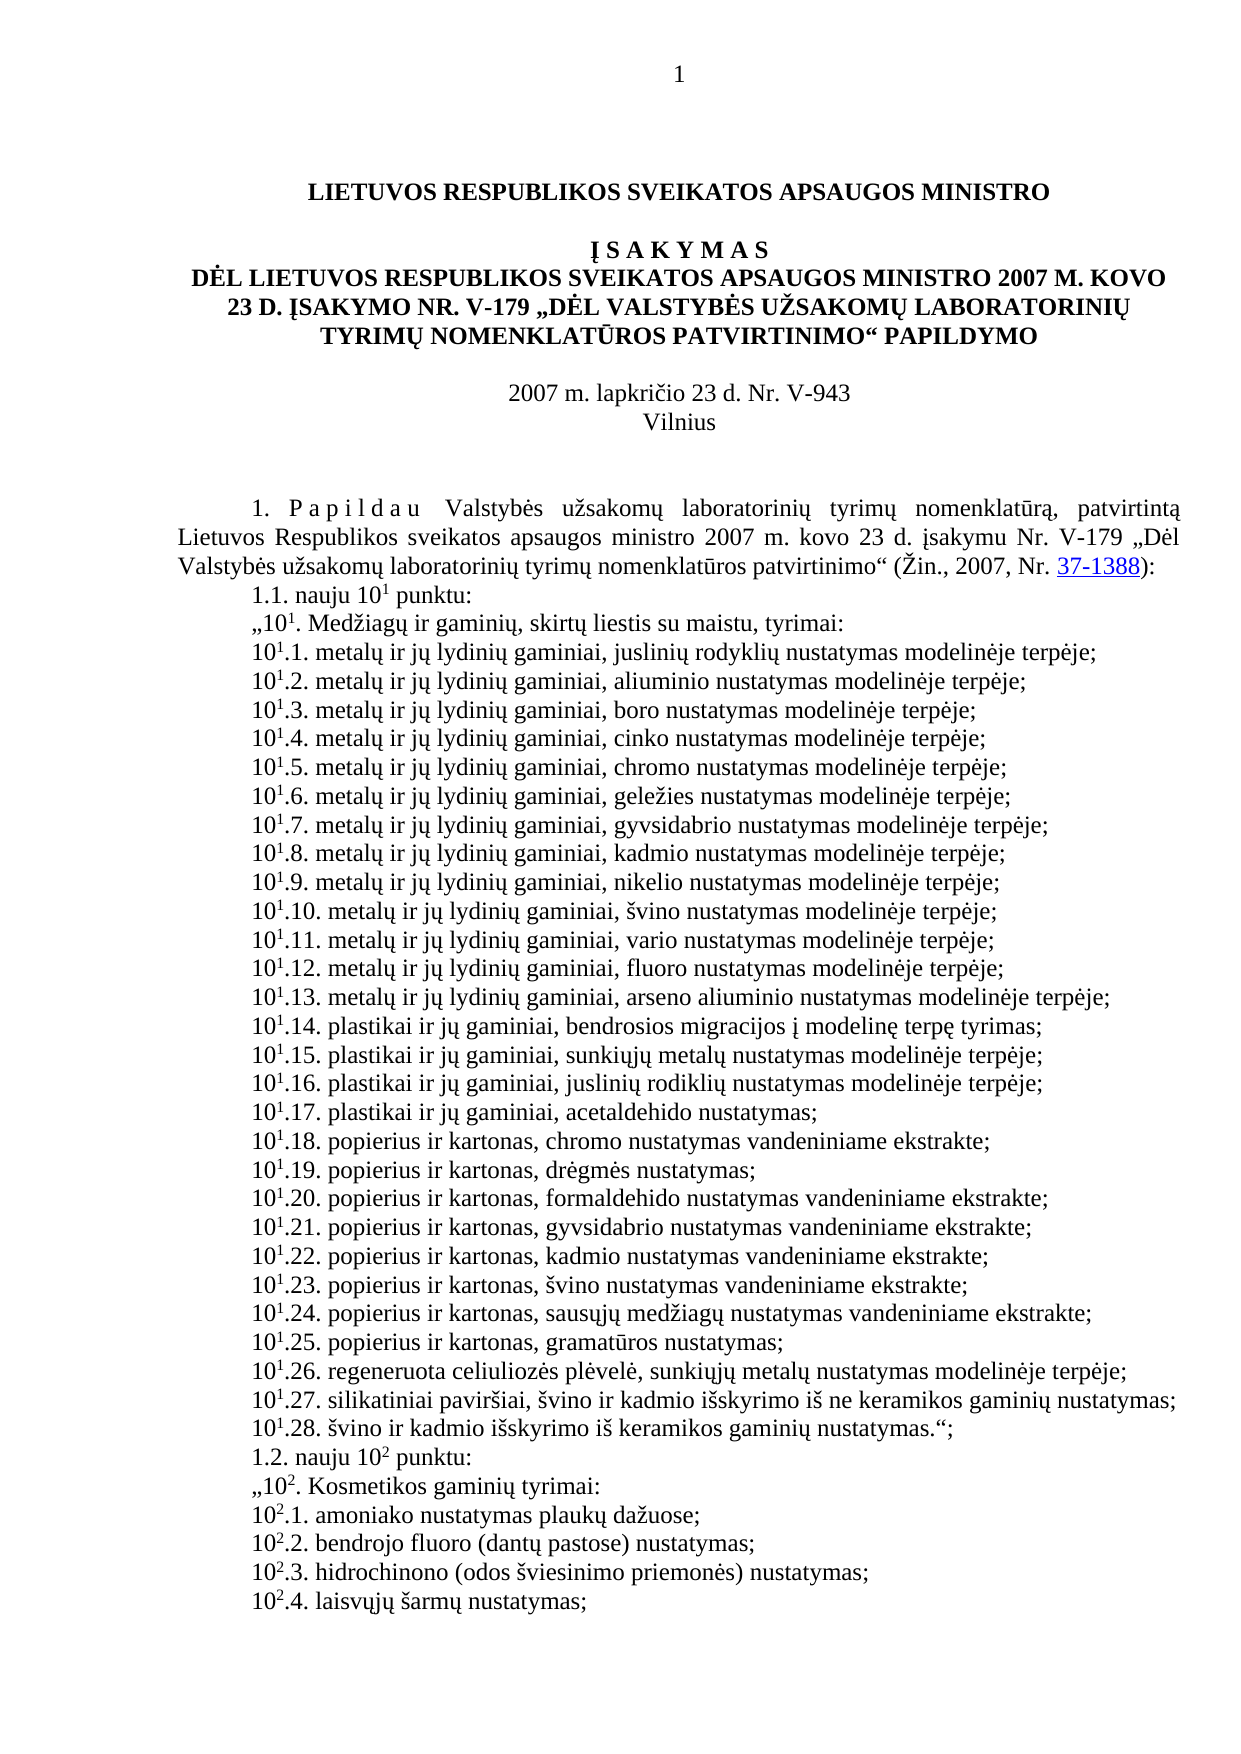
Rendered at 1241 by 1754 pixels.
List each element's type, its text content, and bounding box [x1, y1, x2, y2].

text 101.18. popierius ir kartonas, chromo nustatymas vandeniniame ekstrakte; [177, 1126, 1181, 1155]
text Į S A K Y M A S [177, 235, 1181, 263]
text 101.14. plastikai ir jų gaminiai, bendrosios migracijos į modelinę terpę tyrimas; [177, 1011, 1181, 1040]
text 102.3. hidrochinono (odos šviesinimo priemonės) nustatymas; [177, 1557, 1181, 1586]
text „102. Kosmetikos gaminių tyrimai: [177, 1471, 1181, 1500]
text 101.11. metalų ir jų lydinių gaminiai, vario nustatymas modelinėje terpėje; [177, 925, 1181, 953]
text 1. Papildau Valstybės užsakomų laboratorinių tyrimų nomenklatūrą, patvirtintą Lietuvos Respublikos sveikatos apsaugos ministro 2007 m. kovo 23 d. įsakymu Nr. V-179 „Dėl Valstybės užsakomų laboratorinių tyrimų nomenklatūros patvirtinimo“ (Žin., 2007, Nr. 37-1388): [177, 493, 1181, 580]
text 101.28. švino ir kadmio išskyrimo iš keramikos gaminių nustatymas.“; [177, 1413, 1181, 1442]
text Vilnius [177, 407, 1181, 436]
text 101.23. popierius ir kartonas, švino nustatymas vandeniniame ekstrakte; [177, 1270, 1181, 1298]
text 101.22. popierius ir kartonas, kadmio nustatymas vandeniniame ekstrakte; [177, 1241, 1181, 1270]
text 102.4. laisvųjų šarmų nustatymas; [177, 1586, 1181, 1615]
text 101.10. metalų ir jų lydinių gaminiai, švino nustatymas modelinėje terpėje; [177, 896, 1181, 925]
text LIETUVOS RESPUBLIKOS SVEIKATOS APSAUGOS MINISTRO [177, 177, 1181, 206]
text 101.24. popierius ir kartonas, sausųjų medžiagų nustatymas vandeniniame ekstrakte; [177, 1298, 1181, 1327]
text 101.3. metalų ir jų lydinių gaminiai, boro nustatymas modelinėje terpėje; [177, 695, 1181, 723]
text 101.20. popierius ir kartonas, formaldehido nustatymas vandeniniame ekstrakte; [177, 1183, 1181, 1212]
text 101.16. plastikai ir jų gaminiai, juslinių rodiklių nustatymas modelinėje terpėje; [177, 1068, 1181, 1097]
text 101.17. plastikai ir jų gaminiai, acetaldehido nustatymas; [177, 1097, 1181, 1126]
text 101.1. metalų ir jų lydinių gaminiai, juslinių rodyklių nustatymas modelinėje terpėje; [177, 637, 1181, 666]
text 101.25. popierius ir kartonas, gramatūros nustatymas; [177, 1327, 1181, 1356]
text 102.2. bendrojo fluoro (dantų pastose) nustatymas; [177, 1528, 1181, 1557]
text DĖL LIETUVOS RESPUBLIKOS SVEIKATOS APSAUGOS MINISTRO 2007 M. KOVO 23 D. ĮSAKYMO NR. V-179 „DĖL VALSTYBĖS UŽSAKOMŲ LABORATORINIŲ TYRIMŲ NOMENKLATŪROS PATVIRTINIMO“ PAPILDYMO [177, 263, 1181, 350]
text 101.13. metalų ir jų lydinių gaminiai, arseno aliuminio nustatymas modelinėje terpėje; [177, 982, 1181, 1011]
text 101.12. metalų ir jų lydinių gaminiai, fluoro nustatymas modelinėje terpėje; [177, 953, 1181, 982]
text 101.27. silikatiniai paviršiai, švino ir kadmio išskyrimo iš ne keramikos gaminių nustatymas; [177, 1385, 1181, 1413]
text 2007 m. lapkričio 23 d. Nr. V-943 [177, 378, 1181, 407]
text 1.2. nauju 102 punktu: [177, 1442, 1181, 1471]
text 101.2. metalų ir jų lydinių gaminiai, aliuminio nustatymas modelinėje terpėje; [177, 666, 1181, 695]
text 101.21. popierius ir kartonas, gyvsidabrio nustatymas vandeniniame ekstrakte; [177, 1212, 1181, 1241]
text 101.7. metalų ir jų lydinių gaminiai, gyvsidabrio nustatymas modelinėje terpėje; [177, 810, 1181, 838]
text 1.1. nauju 101 punktu: [177, 580, 1181, 608]
text 102.1. amoniako nustatymas plaukų dažuose; [177, 1500, 1181, 1528]
text 101.15. plastikai ir jų gaminiai, sunkiųjų metalų nustatymas modelinėje terpėje; [177, 1040, 1181, 1068]
text 101.9. metalų ir jų lydinių gaminiai, nikelio nustatymas modelinėje terpėje; [177, 867, 1181, 896]
text 101.6. metalų ir jų lydinių gaminiai, geležies nustatymas modelinėje terpėje; [177, 781, 1181, 810]
text 101.5. metalų ir jų lydinių gaminiai, chromo nustatymas modelinėje terpėje; [177, 752, 1181, 781]
text 101.4. metalų ir jų lydinių gaminiai, cinko nustatymas modelinėje terpėje; [177, 723, 1181, 752]
text 101.19. popierius ir kartonas, drėgmės nustatymas; [177, 1155, 1181, 1183]
text „101. Medžiagų ir gaminių, skirtų liestis su maistu, tyrimai: [177, 608, 1181, 637]
text 101.8. metalų ir jų lydinių gaminiai, kadmio nustatymas modelinėje terpėje; [177, 838, 1181, 867]
text 101.26. regeneruota celiuliozės plėvelė, sunkiųjų metalų nustatymas modelinėje terpėje; [177, 1356, 1181, 1385]
